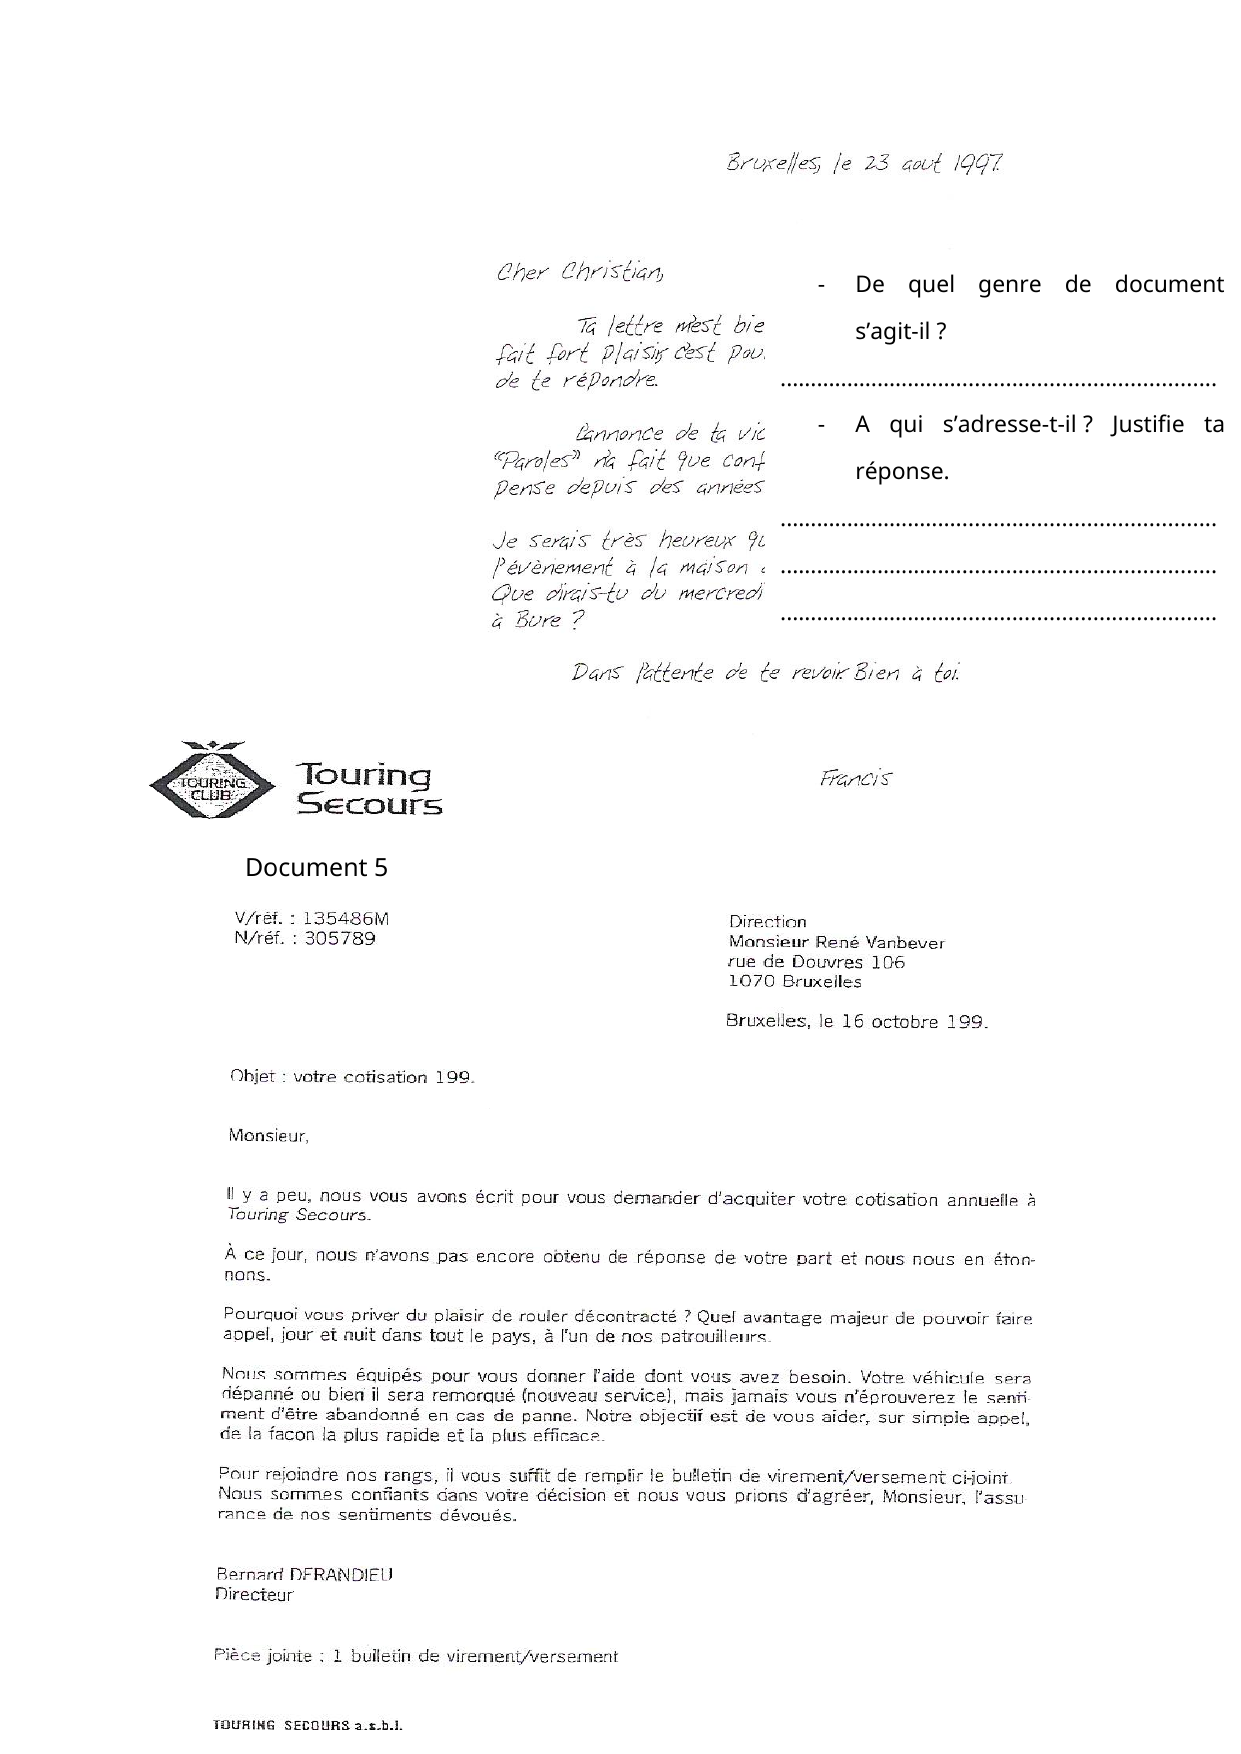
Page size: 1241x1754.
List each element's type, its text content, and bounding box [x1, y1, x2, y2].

list De quel genre de document s’agit-il ? [818, 268, 1225, 346]
text Document 5 [229, 849, 1122, 883]
text [118, 849, 240, 883]
list A qui s’adresse-t-il ? Justifie ta réponse. [818, 408, 1225, 487]
